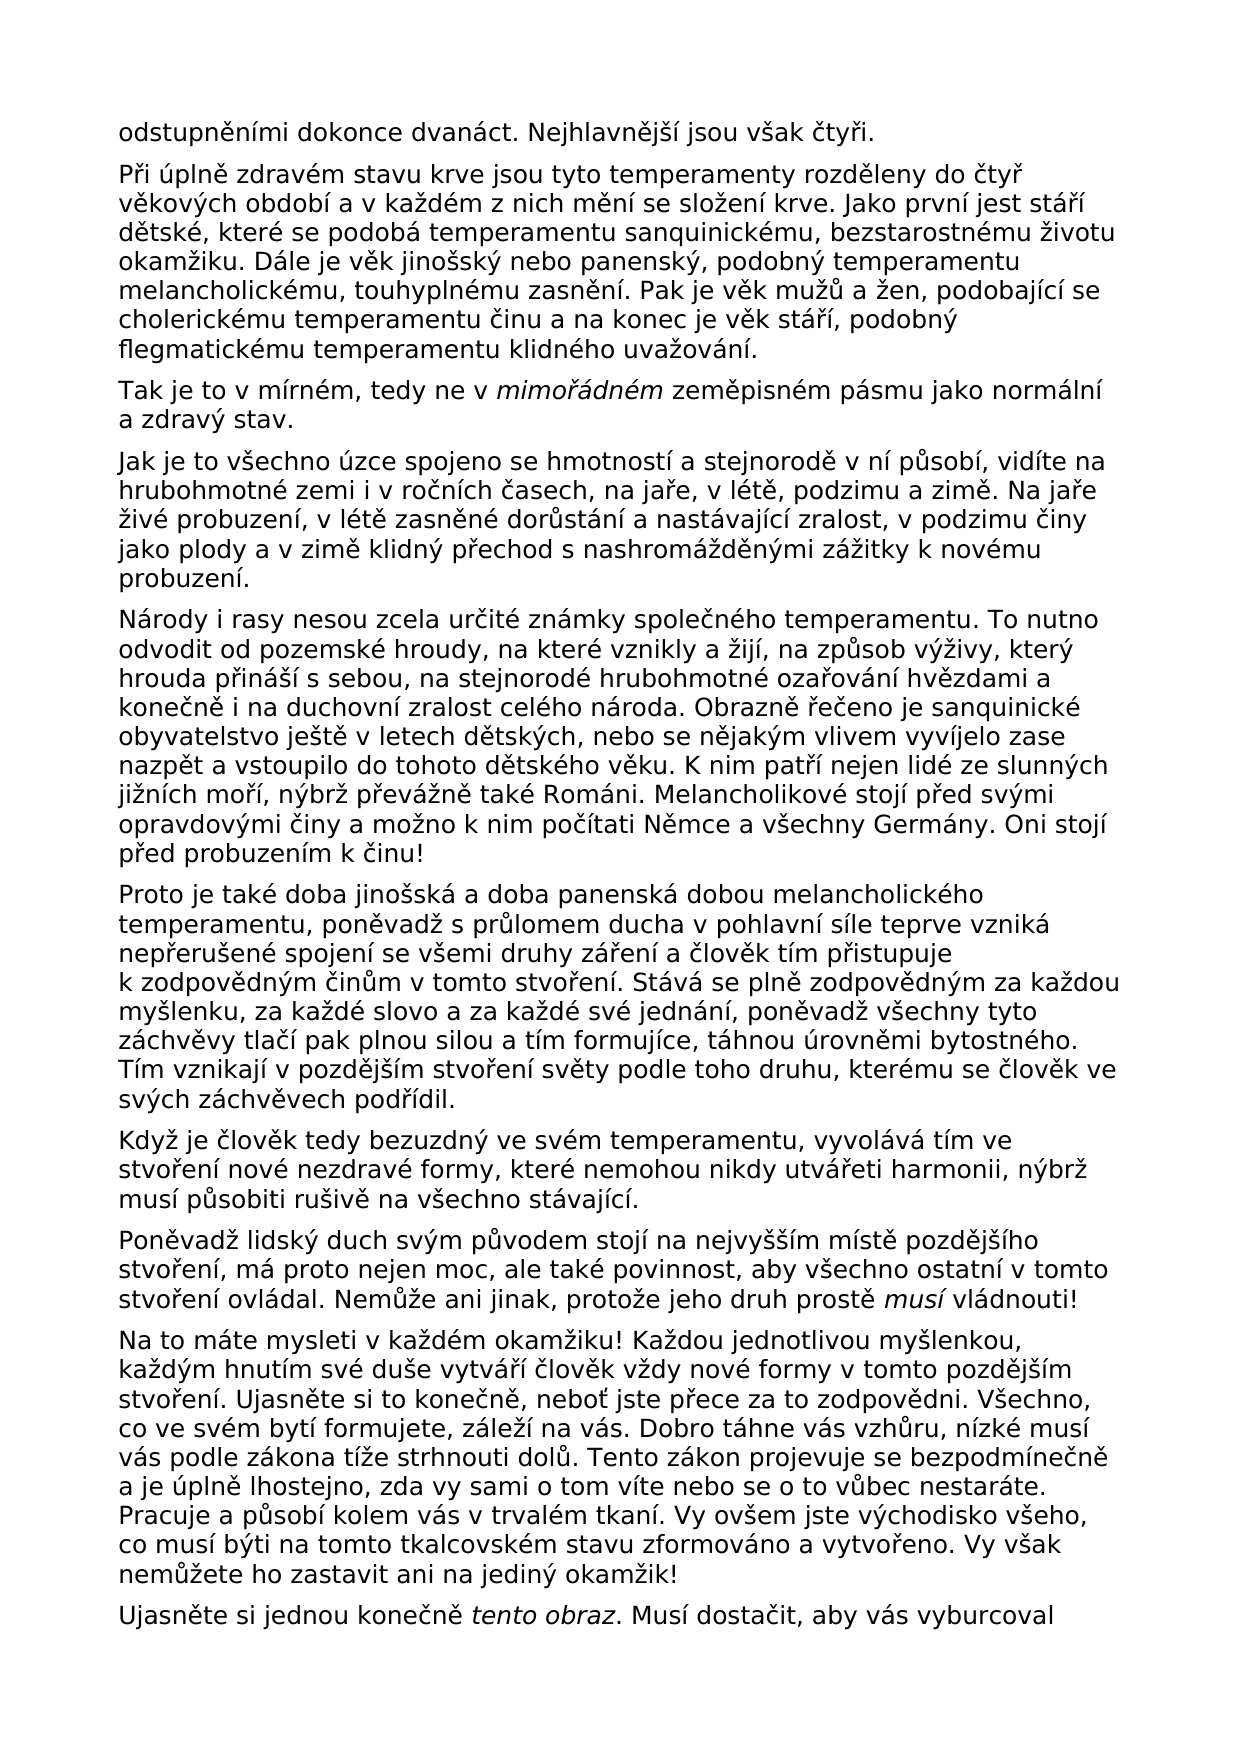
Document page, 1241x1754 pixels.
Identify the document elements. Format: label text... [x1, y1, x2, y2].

text Národy i rasy nesou zcela určité známky společného temperamentu. To nutno odvodit od pozemské hroudy, na které vznikly a žijí, na způsob výživy, který hrouda přináší s sebou, na stejnorodé hrubohmotné ozařování hvězdami a konečně i na duchovní zralost celého národa. Obrazně řečeno je sanquinické obyvatelstvo ještě v letech dětských, nebo se nějakým vlivem vyvíjelo zase nazpět a vstoupilo do tohoto dětského věku. K nim patří nejen lidé ze slunných jižních moří, nýbrž převážně také Románi. Melancholikové stojí před svými opravdovými činy a možno k nim počítati Němce a všechny Germány. Oni stojí před probuzením k činu! [118, 606, 1122, 868]
text odstupněními dokonce dvanáct. Nejhlavnější jsou však čtyři. [118, 118, 1122, 147]
text Ujasněte si jednou konečně tento obraz. Musí dostačit, aby vás vyburcoval [118, 1601, 1122, 1631]
text Když je člověk tedy bezuzdný ve svém temperamentu, vyvolává tím ve stvoření nové nezdravé formy, které nemohou nikdy utvářeti harmonii, nýbrž musí působiti rušivě na všechno stávající. [118, 1126, 1122, 1214]
text Jak je to všechno úzce spojeno se hmotností a stejnorodě v ní působí, vidíte na hrubohmotné zemi i v ročních časech, na jaře, v létě, podzimu a zimě. Na jaře živé probuzení, v létě zasněné dorůstání a nastávající zralost, v podzimu činy jako plody a v zimě klidný přechod s nashromážděnými zážitky k novému probuzení. [118, 447, 1122, 593]
text Na to máte mysleti v každém okamžiku! Každou jednotlivou myšlenkou, každým hnutím své duše vytváří člověk vždy nové formy v tomto pozdějším stvoření. Ujasněte si to konečně, neboť jste přece za to zodpovědni. Všechno, co ve svém bytí formujete, záleží na vás. Dobro táhne vás vzhůru, nízké musí vás podle zákona tíže strhnouti dolů. Tento zákon projevuje se bezpodmínečně a je úplně lhostejno, zda vy sami o tom víte nebo se o to vůbec nestaráte. Pracuje a působí kolem vás v trvalém tkaní. Vy ovšem jste východisko všeho, co musí býti na tomto tkalcovském stavu zformováno a vytvořeno. Vy však nemůžete ho zastavit ani na jediný okamžik! [118, 1326, 1122, 1589]
text Tak je to v mírném, tedy ne v mimořádném zeměpisném pásmu jako normální a zdravý stav. [118, 376, 1122, 435]
text Poněvadž lidský duch svým původem stojí na nejvyšším místě pozdějšího stvoření, má proto nejen moc, ale také povinnost, aby všechno ostatní v tomto stvoření ovládal. Nemůže ani jinak, protože jeho druh prostě musí vládnouti! [118, 1226, 1122, 1314]
text Proto je také doba jinošská a doba panenská dobou melancholického temperamentu, poněvadž s průlomem ducha v pohlavní síle teprve vzniká nepřerušené spojení se všemi druhy záření a člověk tím přistupuje k zodpovědným činům v tomto stvoření. Stává se plně zodpovědným za každou myšlenku, za každé slovo a za každé své jednání, poněvadž všechny tyto záchvěvy tlačí pak plnou silou a tím formujíce, táhnou úrovněmi bytostného. Tím vznikají v pozdějším stvoření světy podle toho druhu, kterému se člověk ve svých záchvěvech podřídil. [118, 881, 1122, 1114]
text Při úplně zdravém stavu krve jsou tyto temperamenty rozděleny do čtyř věkových období a v každém z nich mění se složení krve. Jako první jest stáří dětské, které se podobá temperamentu sanquinickému, bezstarostnému životu okamžiku. Dále je věk jinošský nebo panenský, podobný temperamentu melancholickému, touhyplnému zasnění. Pak je věk mužů a žen, podobající se cholerickému temperamentu činu a na konec je věk stáří, podobný flegmatickému temperamentu klidného uvažování. [118, 160, 1122, 364]
